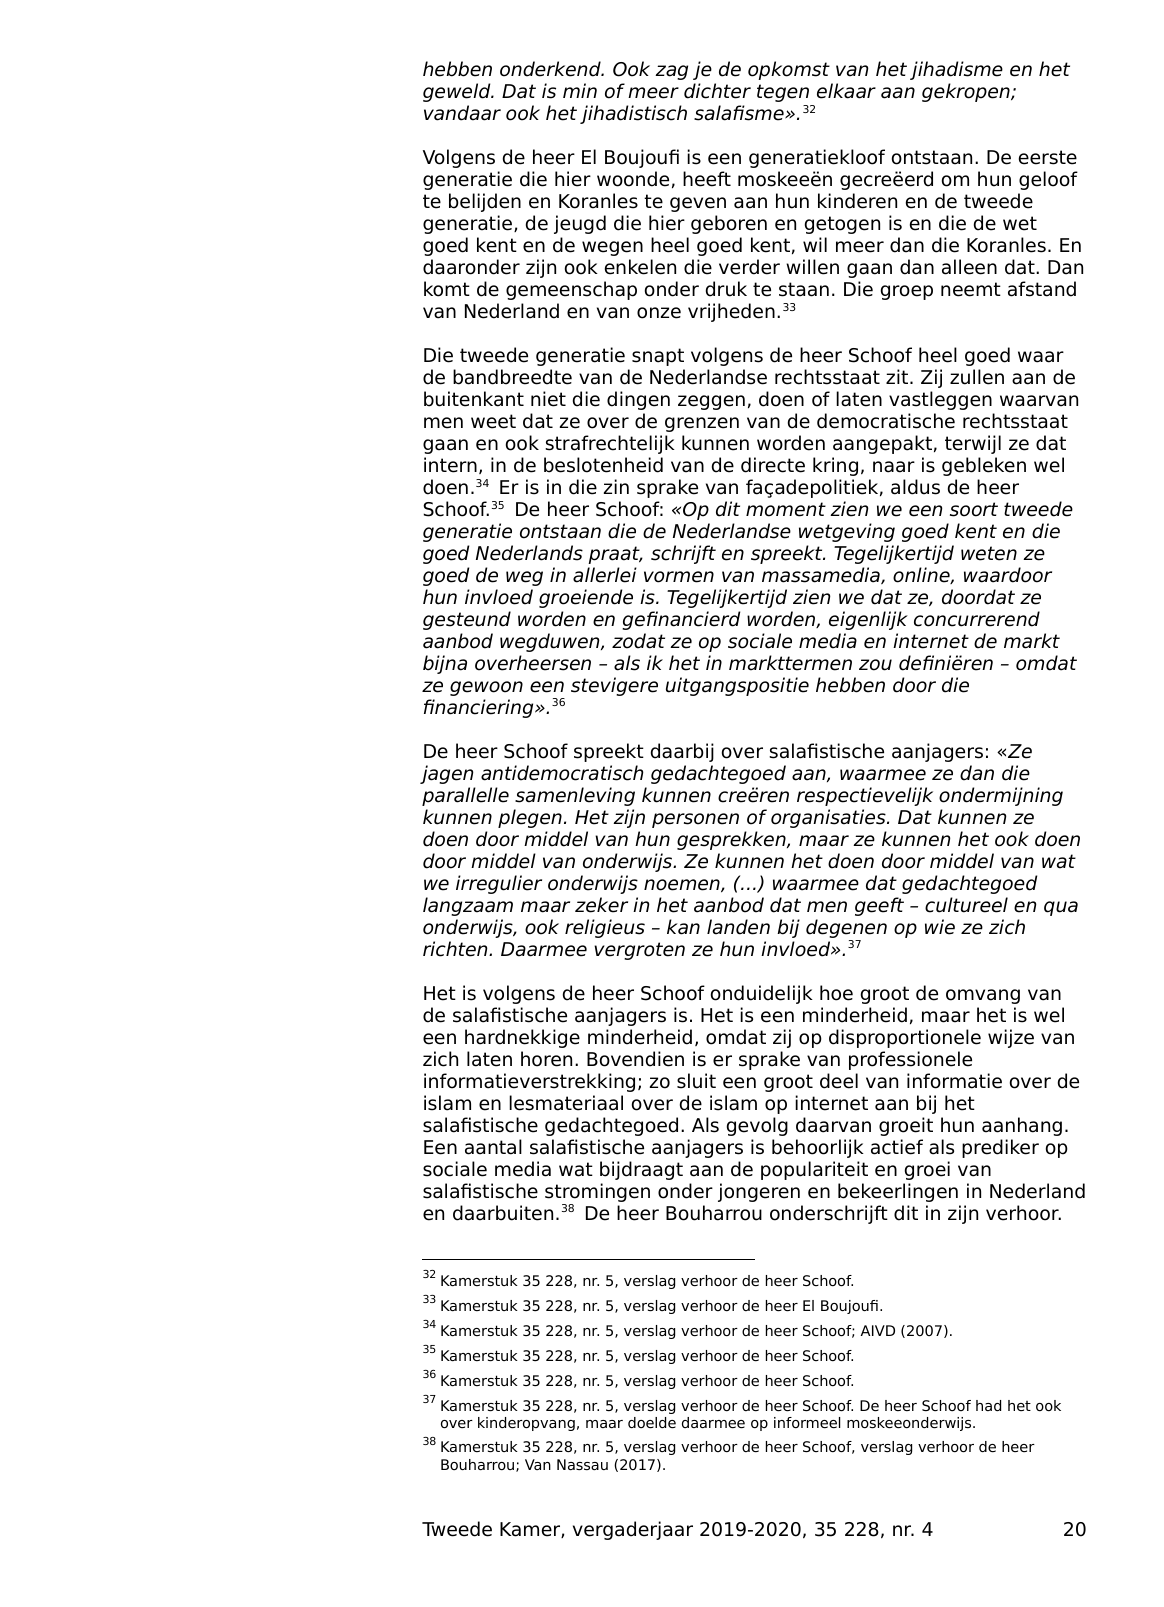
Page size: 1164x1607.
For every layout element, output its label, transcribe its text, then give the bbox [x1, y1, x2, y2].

text Kamerstuk 35 228, nr. 5, verslag verhoor de heer Schoof, verslag verhoor de heer Bouharrou; Van Nassau (2017). [422, 1435, 1087, 1474]
text Volgens de heer El Boujoufi is een generatiekloof ontstaan. De eerste generatie die hier woonde, heeft moskeeën gecreëerd om hun geloof te belijden en Koranles te geven aan hun kinderen en de tweede generatie, de jeugd die hier geboren en getogen is en die de wet goed kent en de wegen heel goed kent, wil meer dan die Koranles. En daaronder zijn ook enkelen die verder willen gaan dan alleen dat. Dan komt de gemeenschap onder druk te staan. Die groep neemt afstand van Nederland en van onze vrijheden. [422, 147, 1087, 323]
text Het is volgens de heer Schoof onduidelijk hoe groot de omvang van de salafistische aanjagers is. Het is een minderheid, maar het is wel een hardnekkige minderheid, omdat zij op disproportionele wijze van zich laten horen. Bovendien is er sprake van professionele informatieverstrekking; zo sluit een groot deel van informatie over de islam en lesmateriaal over de islam op internet aan bij het salafistische gedachtegoed. Als gevolg daarvan groeit hun aanhang. Een aantal salafistische aanjagers is behoorlijk actief als prediker op sociale media wat bijdraagt aan de populariteit en groei van salafistische stromingen onder jongeren en bekeerlingen in Nederland en daarbuiten. De heer Bouharrou onderschrijft dit in zijn verhoor. [422, 983, 1087, 1225]
text Die tweede generatie snapt volgens de heer Schoof heel goed waar de bandbreedte van de Nederlandse rechtsstaat zit. Zij zullen aan de buitenkant niet die dingen zeggen, doen of laten vastleggen waarvan men weet dat ze over de grenzen van de democratische rechtsstaat gaan en ook strafrechtelijk kunnen worden aangepakt, terwijl ze dat intern, in de beslotenheid van de directe kring, naar is gebleken wel doen. Er is in die zin sprake van façadepolitiek, aldus de heer Schoof. De heer Schoof: «Op dit moment zien we een soort tweede generatie ontstaan die de Nederlandse wetgeving goed kent en die goed Nederlands praat, schrijft en spreekt. Tegelijkertijd weten ze goed de weg in allerlei vormen van massamedia, online, waardoor hun invloed groeiende is. Tegelijkertijd zien we dat ze, doordat ze gesteund worden en gefinancierd worden, eigenlijk concurrerend aanbod wegduwen, zodat ze op sociale media en internet de markt bijna overheersen – als ik het in markttermen zou definiëren – omdat ze gewoon een stevigere uitgangspositie hebben door die financiering». [422, 345, 1087, 719]
text Kamerstuk 35 228, nr. 5, verslag verhoor de heer Schoof. [422, 1268, 1087, 1291]
text Kamerstuk 35 228, nr. 5, verslag verhoor de heer Schoof. [422, 1368, 1087, 1391]
text Kamerstuk 35 228, nr. 5, verslag verhoor de heer Schoof. [422, 1343, 1087, 1366]
text hebben onderkend. Ook zag je de opkomst van het jihadisme en het geweld. Dat is min of meer dichter tegen elkaar aan gekropen; vandaar ook het jihadistisch salafisme». [422, 59, 1087, 125]
text Kamerstuk 35 228, nr. 5, verslag verhoor de heer El Boujoufi. [422, 1293, 1087, 1316]
text Kamerstuk 35 228, nr. 5, verslag verhoor de heer Schoof. De heer Schoof had het ook over kinderopvang, maar doelde daarmee op informeel moskeeonderwijs. [422, 1393, 1087, 1432]
text De heer Schoof spreekt daarbij over salafistische aanjagers: «Ze jagen antidemocratisch gedachtegoed aan, waarmee ze dan die parallelle samenleving kunnen creëren respectievelijk ondermijning kunnen plegen. Het zijn personen of organisaties. Dat kunnen ze doen door middel van hun gesprekken, maar ze kunnen het ook doen door middel van onderwijs. Ze kunnen het doen door middel van wat we irregulier onderwijs noemen, (...) waarmee dat gedachtegoed langzaam maar zeker in het aanbod dat men geeft – cultureel en qua onderwijs, ook religieus – kan landen bij degenen op wie ze zich richten. Daarmee vergroten ze hun invloed». [422, 741, 1087, 961]
text Kamerstuk 35 228, nr. 5, verslag verhoor de heer Schoof; AIVD (2007). [422, 1318, 1087, 1341]
